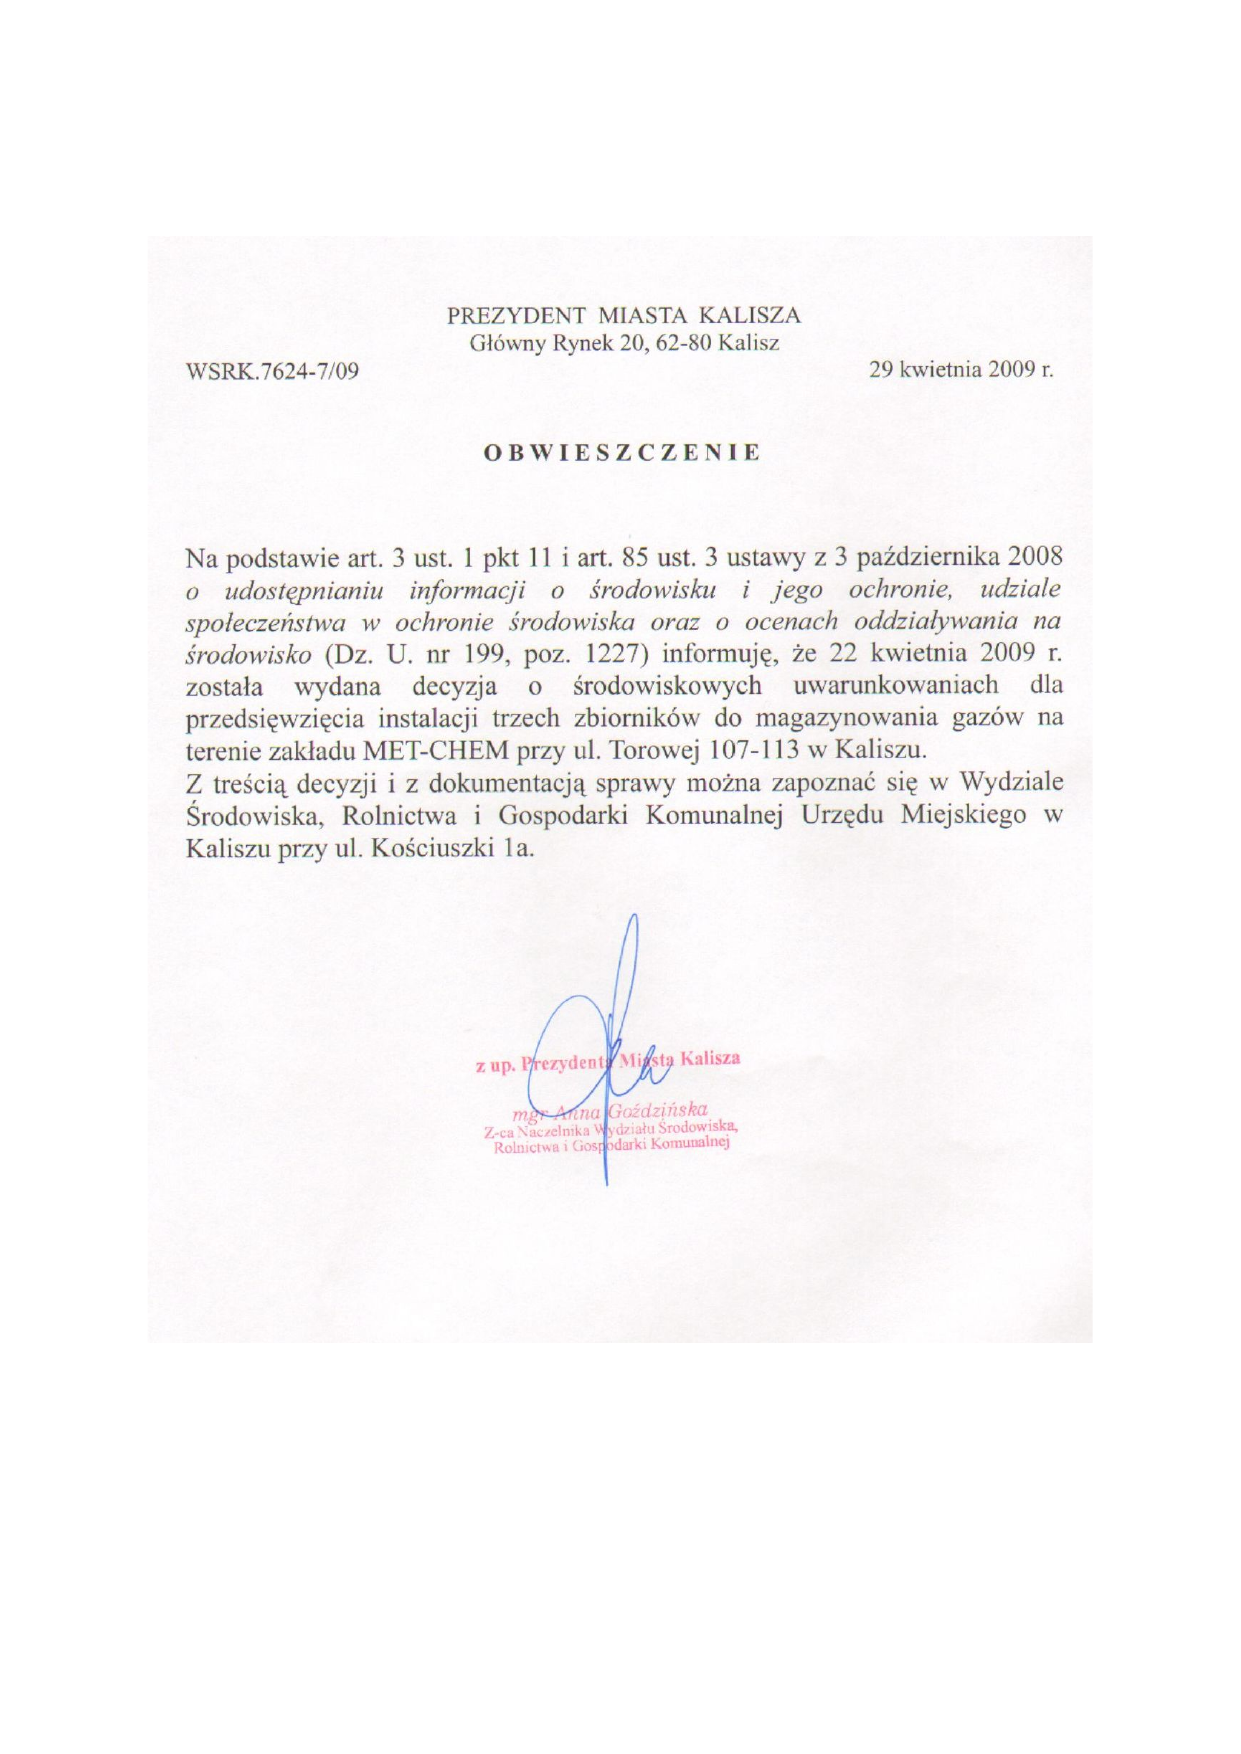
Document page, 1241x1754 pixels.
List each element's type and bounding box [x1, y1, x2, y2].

picture [147, 236, 1093, 1343]
